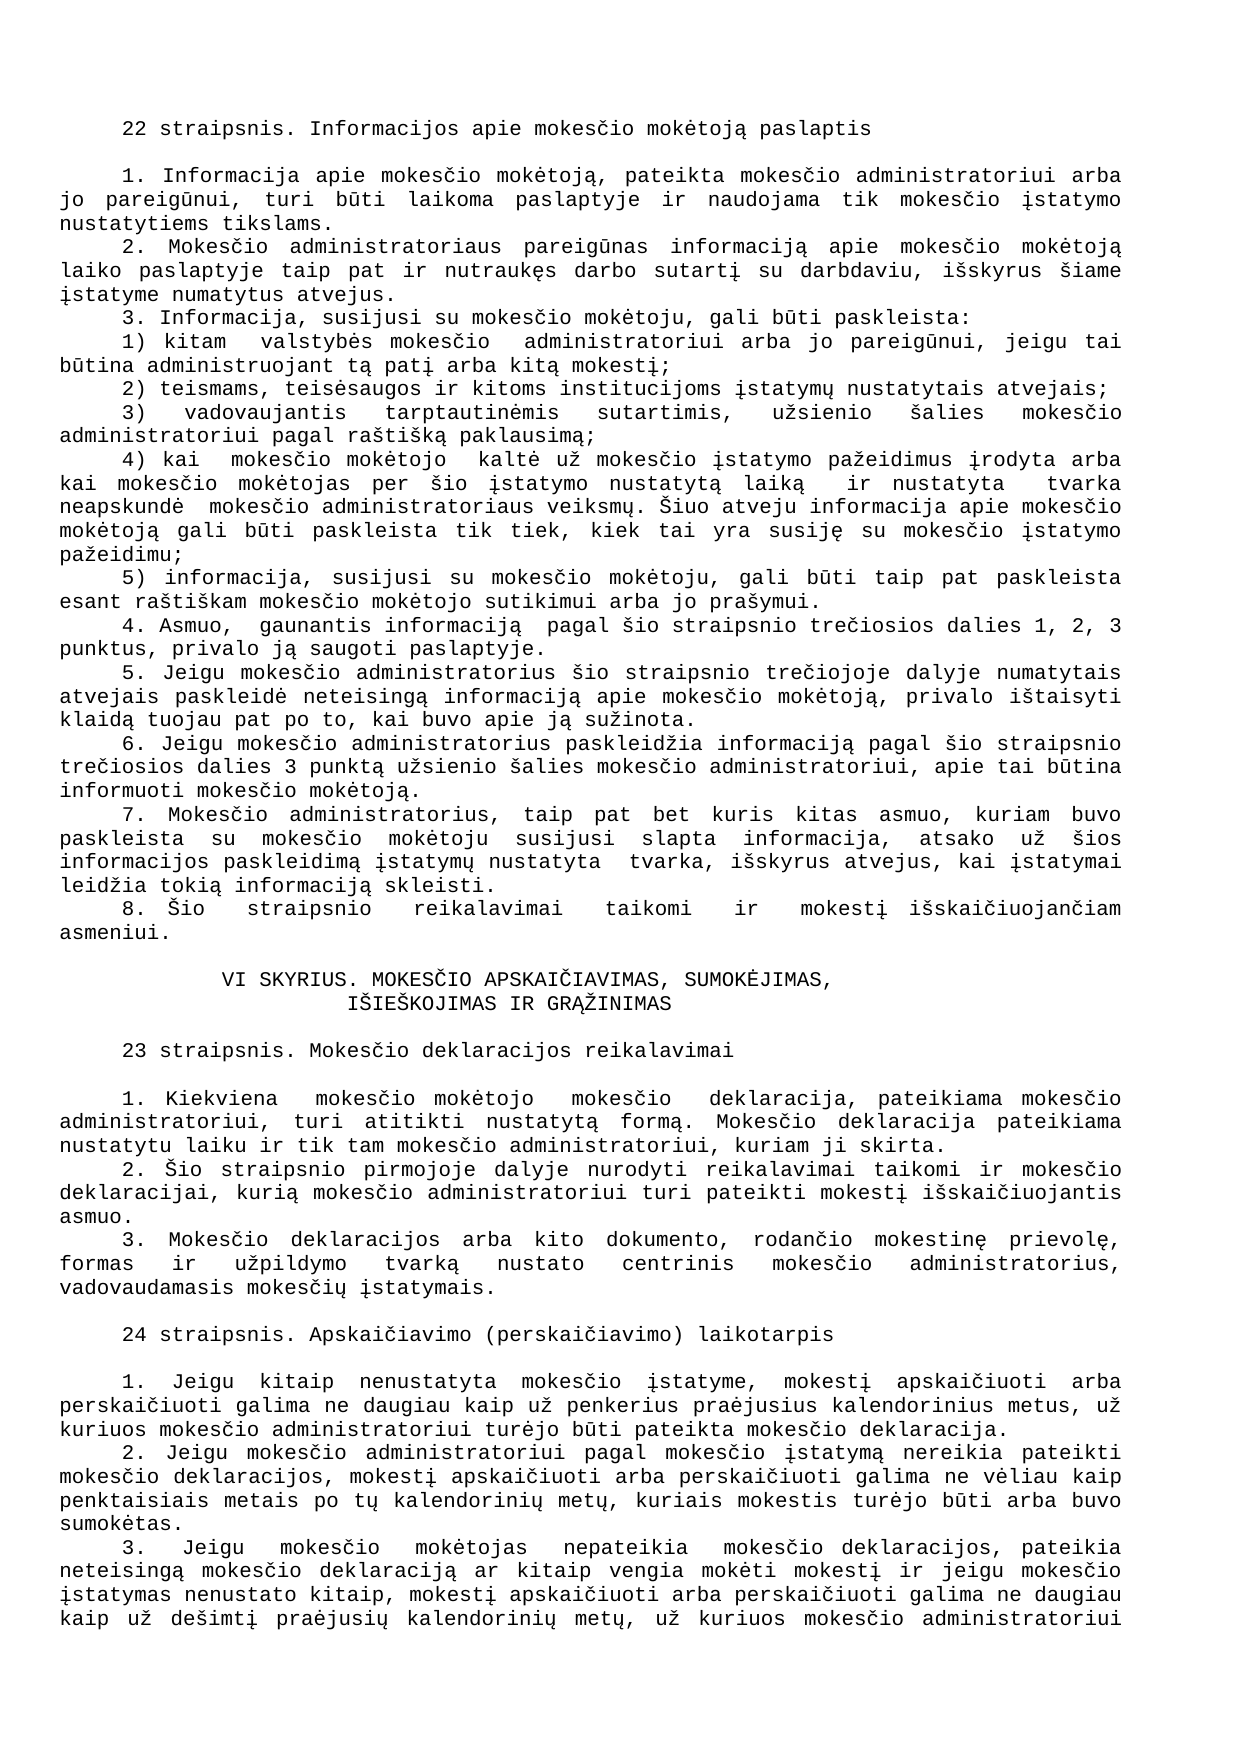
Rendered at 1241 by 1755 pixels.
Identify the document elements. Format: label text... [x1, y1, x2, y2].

text 7. Mokesčio administratorius, taip pat bet kuris kitas asmuo, kuriam buvo paskleista su mokesčio mokėtoju susijusi slapta informacija, atsako už šios informacijos paskleidimą įstatymų nustatyta tvarka, išskyrus atvejus, kai įstatymai leidžia tokią informaciją skleisti. [59, 804, 1122, 898]
text IŠIEŠKOJIMAS IR GRĄŽINIMAS [59, 993, 1122, 1017]
text 1. Informacija apie mokesčio mokėtoją, pateikta mokesčio administratoriui arba jo pareigūnui, turi būti laikoma paslaptyje ir naudojama tik mokesčio įstatymo nustatytiems tikslams. [59, 165, 1122, 236]
text 23 straipsnis. Mokesčio deklaracijos reikalavimai [59, 1040, 1122, 1064]
text 1) kitam valstybės mokesčio administratoriui arba jo pareigūnui, jeigu tai būtina administruojant tą patį arba kitą mokestį; [59, 331, 1122, 378]
text 22 straipsnis. Informacijos apie mokesčio mokėtoją paslaptis [59, 118, 1122, 142]
text 5) informacija, susijusi su mokesčio mokėtoju, gali būti taip pat paskleista esant raštiškam mokesčio mokėtojo sutikimui arba jo prašymui. [59, 567, 1122, 615]
text 2) teismams, teisėsaugos ir kitoms institucijoms įstatymų nustatytais atvejais; [59, 378, 1122, 402]
text 3. Mokesčio deklaracijos arba kito dokumento, rodančio mokestinę prievolę, formas ir užpildymo tvarką nustato centrinis mokesčio administratorius, vadovaudamasis mokesčių įstatymais. [59, 1229, 1122, 1300]
text VI SKYRIUS. MOKESČIO APSKAIČIAVIMAS, SUMOKĖJIMAS, [59, 969, 1122, 993]
text 24 straipsnis. Apskaičiavimo (perskaičiavimo) laikotarpis [59, 1324, 1122, 1348]
text 3. Informacija, susijusi su mokesčio mokėtoju, gali būti paskleista: [59, 307, 1122, 331]
text 4. Asmuo, gaunantis informaciją pagal šio straipsnio trečiosios dalies 1, 2, 3 punktus, privalo ją saugoti paslaptyje. [59, 615, 1122, 662]
text 6. Jeigu mokesčio administratorius paskleidžia informaciją pagal šio straipsnio trečiosios dalies 3 punktą užsienio šalies mokesčio administratoriui, apie tai būtina informuoti mokesčio mokėtoją. [59, 733, 1122, 804]
text 8. Šio straipsnio reikalavimai taikomi ir mokestį išskaičiuojančiam asmeniui. [59, 898, 1122, 946]
text 3) vadovaujantis tarptautinėmis sutartimis, užsienio šalies mokesčio administratoriui pagal raštišką paklausimą; [59, 402, 1122, 449]
text 2. Šio straipsnio pirmojoje dalyje nurodyti reikalavimai taikomi ir mokesčio deklaracijai, kurią mokesčio administratoriui turi pateikti mokestį išskaičiuojantis asmuo. [59, 1158, 1122, 1229]
text 2. Mokesčio administratoriaus pareigūnas informaciją apie mokesčio mokėtoją laiko paslaptyje taip pat ir nutraukęs darbo sutartį su darbdaviu, išskyrus šiame įstatyme numatytus atvejus. [59, 236, 1122, 307]
text 1. Jeigu kitaip nenustatyta mokesčio įstatyme, mokestį apskaičiuoti arba perskaičiuoti galima ne daugiau kaip už penkerius praėjusius kalendorinius metus, už kuriuos mokesčio administratoriui turėjo būti pateikta mokesčio deklaracija. [59, 1371, 1122, 1442]
text 1. Kiekviena mokesčio mokėtojo mokesčio deklaracija, pateikiama mokesčio administratoriui, turi atitikti nustatytą formą. Mokesčio deklaracija pateikiama nustatytu laiku ir tik tam mokesčio administratoriui, kuriam ji skirta. [59, 1088, 1122, 1158]
text 2. Jeigu mokesčio administratoriui pagal mokesčio įstatymą nereikia pateikti mokesčio deklaracijos, mokestį apskaičiuoti arba perskaičiuoti galima ne vėliau kaip penktaisiais metais po tų kalendorinių metų, kuriais mokestis turėjo būti arba buvo sumokėtas. [59, 1442, 1122, 1537]
text 3. Jeigu mokesčio mokėtojas nepateikia mokesčio deklaracijos, pateikia neteisingą mokesčio deklaraciją ar kitaip vengia mokėti mokestį ir jeigu mokesčio įstatymas nenustato kitaip, mokestį apskaičiuoti arba perskaičiuoti galima ne daugiau kaip už dešimtį praėjusių kalendorinių metų, už kuriuos mokesčio administratoriui [59, 1537, 1122, 1631]
text 4) kai mokesčio mokėtojo kaltė už mokesčio įstatymo pažeidimus įrodyta arba kai mokesčio mokėtojas per šio įstatymo nustatytą laiką ir nustatyta tvarka neapskundė mokesčio administratoriaus veiksmų. Šiuo atveju informacija apie mokesčio mokėtoją gali būti paskleista tik tiek, kiek tai yra susiję su mokesčio įstatymo pažeidimu; [59, 449, 1122, 567]
text 5. Jeigu mokesčio administratorius šio straipsnio trečiojoje dalyje numatytais atvejais paskleidė neteisingą informaciją apie mokesčio mokėtoją, privalo ištaisyti klaidą tuojau pat po to, kai buvo apie ją sužinota. [59, 662, 1122, 733]
